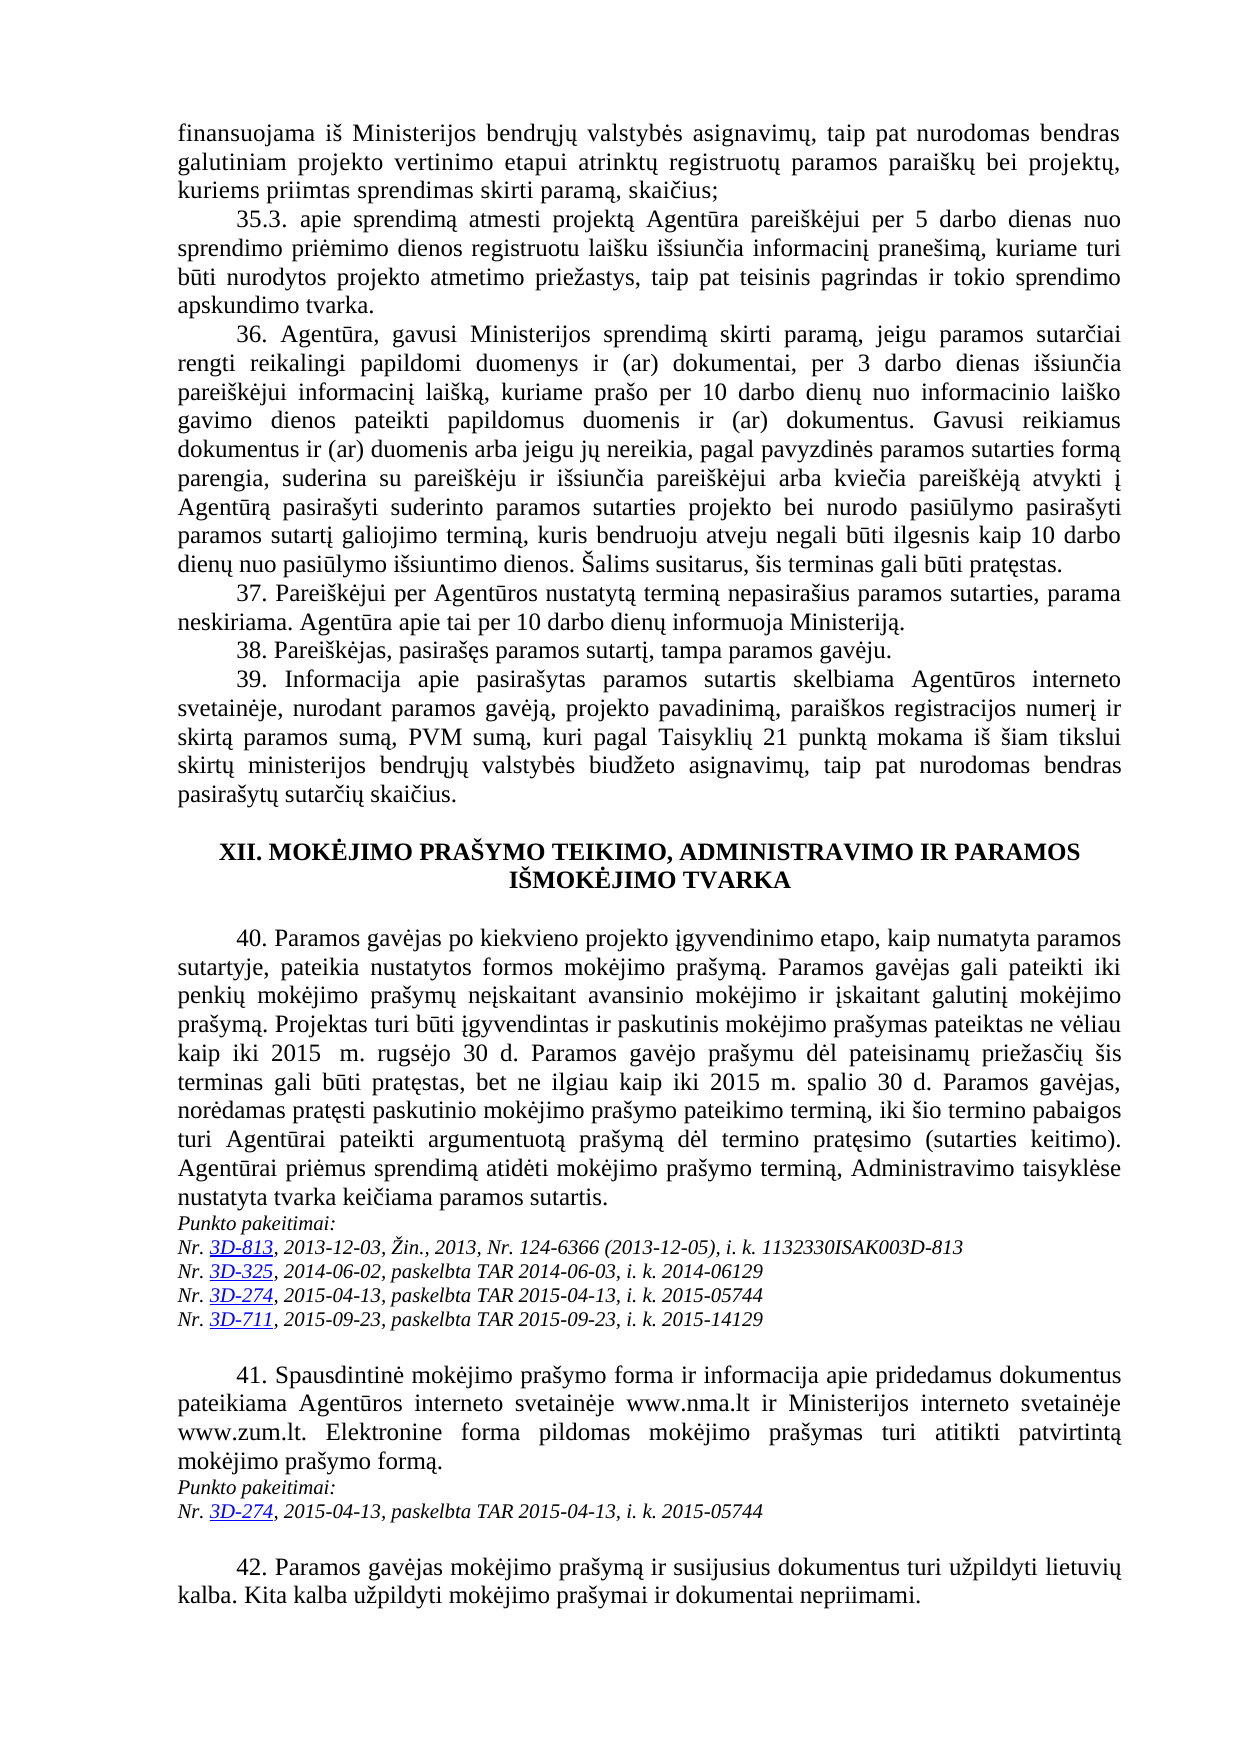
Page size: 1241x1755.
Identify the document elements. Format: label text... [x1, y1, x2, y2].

text finansuojama iš Ministerijos bendrųjų valstybės asignavimų, taip pat nurodomas bendras galutiniam projekto vertinimo etapui atrinktų registruotų paramos paraiškų bei projektų, kuriems priimtas sprendimas skirti paramą, skaičius; [177, 118, 1122, 204]
text Nr. 3D-274, 2015-04-13, paskelbta TAR 2015-04-13, i. k. 2015-05744 [177, 1283, 1122, 1307]
text 37. Pareiškėjui per Agentūros nustatytą terminą nepasirašius paramos sutarties, parama neskiriama. Agentūra apie tai per 10 darbo dienų informuoja Ministeriją. [177, 578, 1122, 636]
text 42. Paramos gavėjas mokėjimo prašymą ir susijusius dokumentus turi užpildyti lietuvių kalba. Kita kalba užpildyti mokėjimo prašymai ir dokumentai nepriimami. [177, 1552, 1122, 1609]
text 35.3. apie sprendimą atmesti projektą Agentūra pareiškėjui per 5 darbo dienas nuo sprendimo priėmimo dienos registruotu laišku išsiunčia informacinį pranešimą, kuriame turi būti nurodytos projekto atmetimo priežastys, taip pat teisinis pagrindas ir tokio sprendimo apskundimo tvarka. [177, 204, 1122, 319]
text Punkto pakeitimai: [177, 1475, 1122, 1499]
text Nr. 3D-813, 2013-12-03, Žin., 2013, Nr. 124-6366 (2013-12-05), i. k. 1132330ISAK003D-813 [177, 1235, 1122, 1259]
text Nr. 3D-711, 2015-09-23, paskelbta TAR 2015-09-23, i. k. 2015-14129 [177, 1307, 1122, 1331]
text 38. Pareiškėjas, pasirašęs paramos sutartį, tampa paramos gavėju. [177, 636, 1122, 664]
text 41. Spausdintinė mokėjimo prašymo forma ir informacija apie pridedamus dokumentus pateikiama Agentūros interneto svetainėje www.nma.lt ir Ministerijos interneto svetainėje www.zum.lt. Elektronine forma pildomas mokėjimo prašymas turi atitikti patvirtintą mokėjimo prašymo formą. [177, 1360, 1122, 1475]
text 36. Agentūra, gavusi Ministerijos sprendimą skirti paramą, jeigu paramos sutarčiai rengti reikalingi papildomi duomenys ir (ar) dokumentai, per 3 darbo dienas išsiunčia pareiškėjui informacinį laišką, kuriame prašo per 10 darbo dienų nuo informacinio laiško gavimo dienos pateikti papildomus duomenis ir (ar) dokumentus. Gavusi reikiamus dokumentus ir (ar) duomenis arba jeigu jų nereikia, pagal pavyzdinės paramos sutarties formą parengia, suderina su pareiškėju ir išsiunčia pareiškėjui arba kviečia pareiškėją atvykti į Agentūrą pasirašyti suderinto paramos sutarties projekto bei nurodo pasiūlymo pasirašyti paramos sutartį galiojimo terminą, kuris bendruoju atveju negali būti ilgesnis kaip 10 darbo dienų nuo pasiūlymo išsiuntimo dienos. Šalims susitarus, šis terminas gali būti pratęstas. [177, 319, 1122, 578]
text 40. Paramos gavėjas po kiekvieno projekto įgyvendinimo etapo, kaip numatyta paramos sutartyje, pateikia nustatytos formos mokėjimo prašymą. Paramos gavėjas gali pateikti iki penkių mokėjimo prašymų neįskaitant avansinio mokėjimo ir įskaitant galutinį mokėjimo prašymą. Projektas turi būti įgyvendintas ir paskutinis mokėjimo prašymas pateiktas ne vėliau kaip iki 2015 m. rugsėjo 30 d. Paramos gavėjo prašymu dėl pateisinamų priežasčių šis terminas gali būti pratęstas, bet ne ilgiau kaip iki 2015 m. spalio 30 d. Paramos gavėjas, norėdamas pratęsti paskutinio mokėjimo prašymo pateikimo terminą, iki šio termino pabaigos turi Agentūrai pateikti argumentuotą prašymą dėl termino pratęsimo (sutarties keitimo). Agentūrai priėmus sprendimą atidėti mokėjimo prašymo terminą, Administravimo taisyklėse nustatyta tvarka keičiama paramos sutartis. [177, 923, 1122, 1211]
text XII. MOKĖJIMO PRAŠYMO TEIKIMO, ADMINISTRAVIMO IR PARAMOS IŠMOKĖJIMO TVARKA [177, 837, 1122, 894]
text Nr. 3D-274, 2015-04-13, paskelbta TAR 2015-04-13, i. k. 2015-05744 [177, 1499, 1122, 1523]
text 39. Informacija apie pasirašytas paramos sutartis skelbiama Agentūros interneto svetainėje, nurodant paramos gavėją, projekto pavadinimą, paraiškos registracijos numerį ir skirtą paramos sumą, PVM sumą, kuri pagal Taisyklių 21 punktą mokama iš šiam tikslui skirtų ministerijos bendrųjų valstybės biudžeto asignavimų, taip pat nurodomas bendras pasirašytų sutarčių skaičius. [177, 664, 1122, 808]
text Punkto pakeitimai: [177, 1211, 1122, 1235]
text Nr. 3D-325, 2014-06-02, paskelbta TAR 2014-06-03, i. k. 2014-06129 [177, 1259, 1122, 1283]
